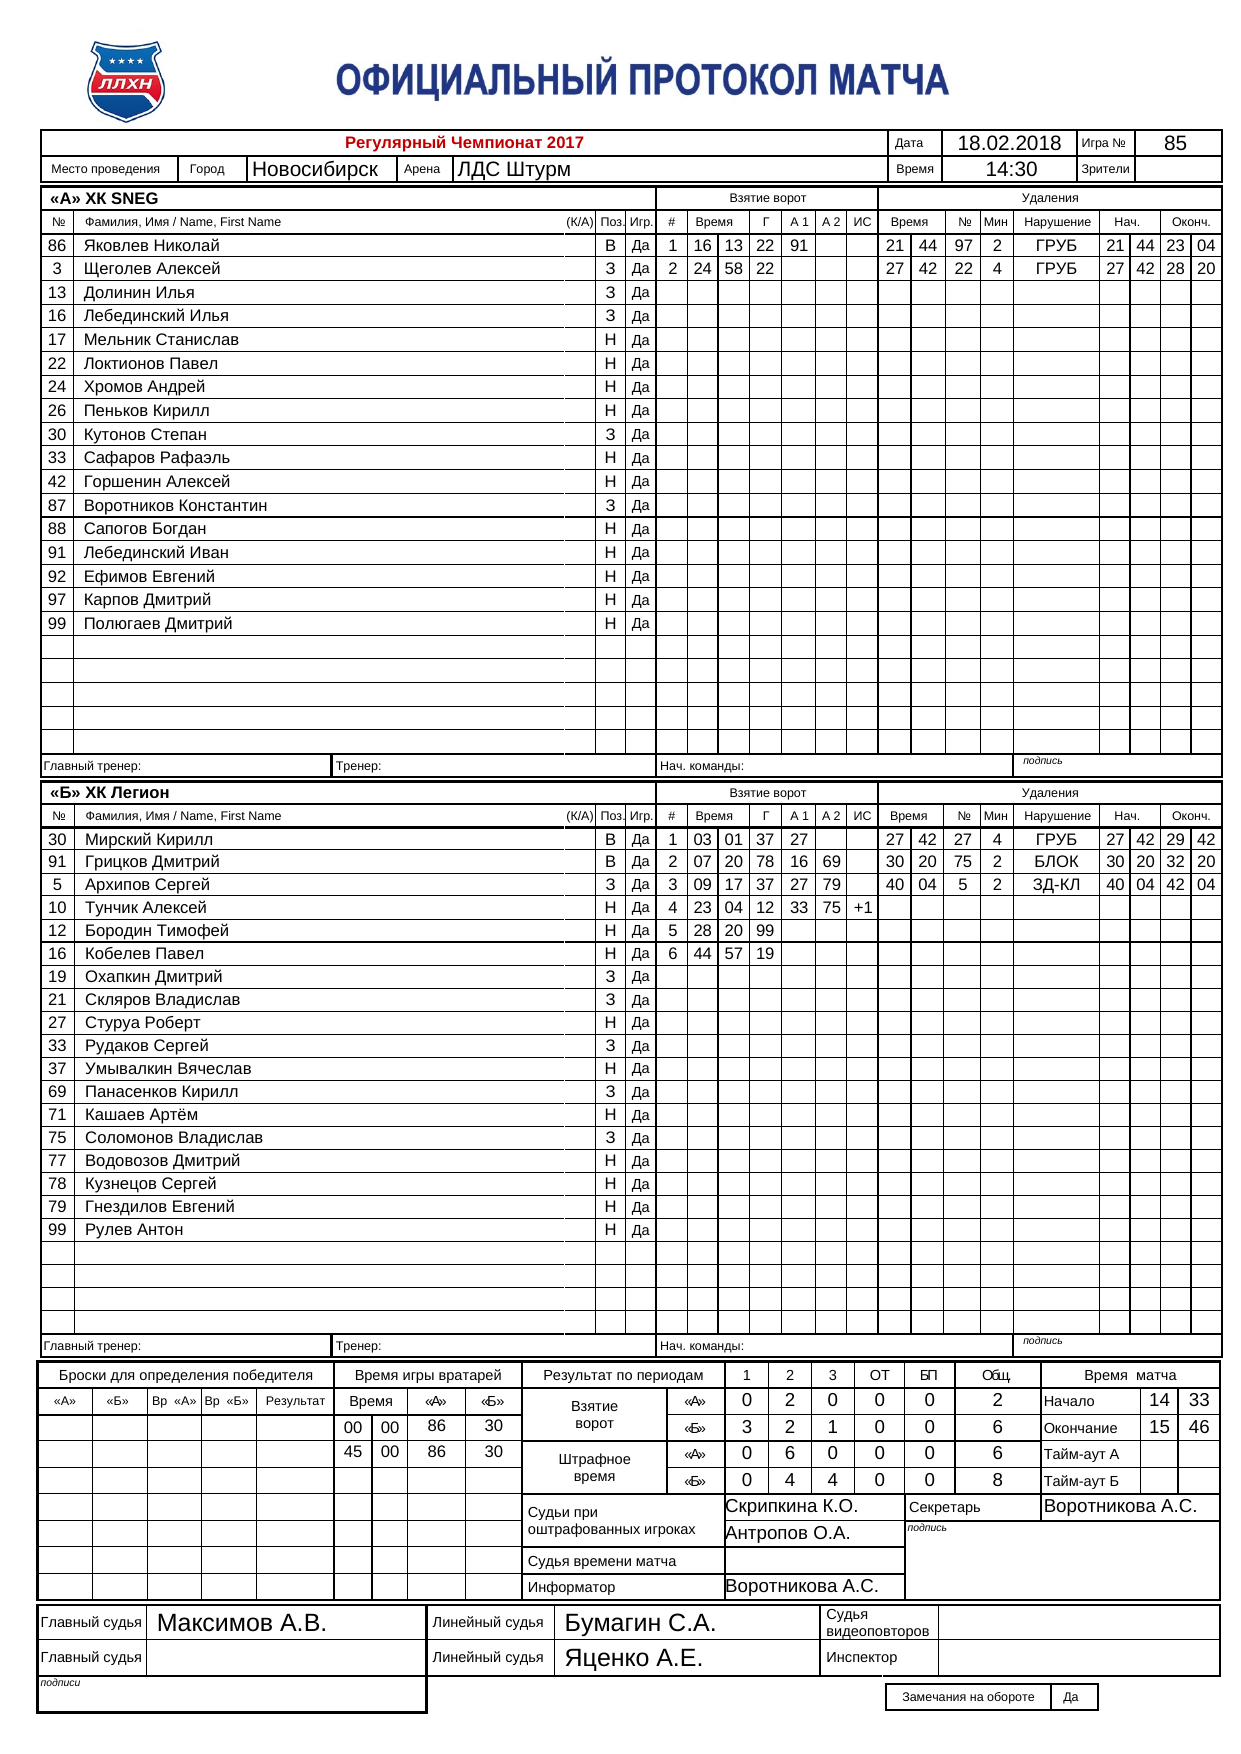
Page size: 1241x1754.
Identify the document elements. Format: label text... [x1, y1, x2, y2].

table_cell [912, 636, 945, 658]
table_cell [1014, 328, 1099, 351]
table_cell [1161, 541, 1190, 564]
table_cell [657, 1150, 687, 1172]
table_cell [719, 659, 749, 682]
table_cell [719, 470, 749, 493]
table_cell А 2 [816, 805, 846, 826]
table_cell [565, 1288, 595, 1310]
table_cell [688, 399, 717, 422]
table_cell [1192, 730, 1221, 753]
table_cell [946, 352, 980, 374]
table_cell 21 [1100, 235, 1129, 256]
table_cell [847, 1012, 877, 1033]
table_cell [726, 1548, 904, 1573]
table_cell 27 [879, 829, 910, 849]
table_cell 0 [905, 1415, 954, 1440]
table_cell Нач. команды: [657, 1335, 1012, 1356]
table_cell [1161, 989, 1190, 1011]
table_cell [1014, 1035, 1099, 1057]
table_cell 20 [719, 850, 749, 872]
table_cell [719, 1058, 749, 1079]
table_cell [750, 966, 781, 987]
table_cell [1014, 1058, 1099, 1079]
table_cell [688, 281, 717, 303]
table_cell [657, 423, 687, 445]
table_cell 2 [769, 1389, 811, 1413]
table_cell [981, 352, 1013, 374]
table_cell Да [626, 896, 655, 918]
table_cell [408, 1468, 465, 1493]
table_cell [688, 683, 717, 706]
table_cell Оконч. [1161, 805, 1221, 826]
table_cell [565, 1081, 595, 1103]
table_cell [1131, 1104, 1160, 1126]
table_cell [39, 1574, 92, 1599]
table_cell [688, 588, 717, 611]
table_cell [565, 399, 595, 422]
table_cell Панасенков Кирилл [75, 1081, 564, 1103]
table_cell [847, 683, 877, 706]
table_cell [750, 707, 781, 729]
table_cell [782, 1265, 815, 1287]
table_cell [879, 636, 910, 658]
table_cell «Б» [668, 1468, 724, 1493]
table_cell 0 [726, 1442, 768, 1467]
table_cell [816, 730, 846, 753]
table_cell [782, 1127, 815, 1149]
table_cell ЛДС Штурм [454, 157, 887, 181]
table_cell [657, 328, 687, 351]
table_cell [202, 1547, 256, 1573]
table_cell [565, 1173, 595, 1195]
table_cell [981, 1127, 1013, 1149]
table_cell [1192, 1035, 1221, 1057]
table_cell ИС [847, 805, 877, 826]
table_cell [750, 1288, 781, 1310]
table_cell [657, 707, 687, 729]
table_cell [1100, 943, 1129, 964]
table_cell [42, 1265, 74, 1287]
table_cell Воротникова А.С. [1042, 1495, 1219, 1520]
table_cell [688, 1288, 717, 1310]
table_cell 0 [855, 1415, 904, 1440]
table_cell [657, 1196, 687, 1218]
table_cell Да [626, 966, 655, 987]
table_cell 2 [657, 850, 687, 872]
table_cell «А» [668, 1389, 724, 1413]
table_cell [981, 1150, 1013, 1172]
table_cell [944, 1311, 980, 1333]
table_cell [1100, 1288, 1129, 1310]
table_cell [1161, 1058, 1190, 1079]
table_cell [1014, 446, 1099, 469]
table_cell [912, 683, 945, 706]
table_cell [626, 730, 655, 753]
table_cell [596, 1288, 625, 1310]
table_cell [750, 494, 781, 516]
table_cell 17 [719, 874, 749, 895]
table_cell [565, 235, 595, 256]
table_cell [1161, 1196, 1190, 1218]
table_header «Б» ХК Легион [42, 783, 655, 803]
table_cell Нач. [1100, 211, 1160, 233]
table_cell [719, 1127, 749, 1149]
table_cell [816, 1219, 846, 1241]
table_cell [879, 1127, 910, 1149]
table_cell [816, 541, 846, 564]
table_cell [750, 518, 781, 540]
table_cell [750, 281, 781, 303]
table_cell 23 [688, 896, 717, 918]
table_cell [657, 966, 687, 987]
table_cell [750, 1035, 781, 1057]
table_cell [782, 1219, 815, 1241]
table_cell [912, 1012, 943, 1033]
table_cell [688, 1242, 717, 1264]
table_cell [1161, 588, 1190, 611]
table_cell Н [596, 896, 625, 918]
table_cell [879, 1150, 910, 1172]
table_cell [879, 1288, 910, 1310]
table_cell [565, 257, 595, 280]
table_cell Судьи при оштрафованных игроках [523, 1495, 724, 1546]
table_cell [981, 920, 1013, 941]
table_cell [879, 352, 910, 374]
table_cell Н [596, 541, 625, 564]
table_cell [93, 1468, 147, 1493]
table_cell [816, 565, 846, 587]
table_cell [1131, 1196, 1160, 1218]
table_cell [750, 1058, 781, 1079]
table_cell [1100, 352, 1129, 374]
table_cell 91 [42, 850, 74, 872]
table_cell [626, 707, 655, 729]
table_cell З [596, 257, 625, 280]
table_cell 42 [1131, 829, 1160, 849]
table_cell ГРУБ [1014, 235, 1099, 256]
table_cell [93, 1441, 147, 1467]
table_cell Стуруа Роберт [75, 1012, 564, 1033]
table_cell Кашаев Артём [75, 1104, 564, 1126]
table_cell [1131, 494, 1160, 516]
table_cell Время [335, 1389, 407, 1413]
table_cell 0 [905, 1468, 954, 1493]
table_cell [879, 1035, 910, 1057]
table_cell [1100, 659, 1129, 682]
table_cell 75 [42, 1127, 74, 1149]
table_cell 37 [42, 1058, 74, 1079]
table_cell [912, 1173, 943, 1195]
table_cell [688, 1035, 717, 1057]
table_cell [1014, 423, 1099, 445]
table_cell [1161, 612, 1190, 634]
table_cell [1192, 565, 1221, 587]
table_cell [1192, 1104, 1221, 1126]
table_cell 0 [905, 1389, 954, 1413]
table_cell [782, 328, 815, 351]
table_cell [688, 565, 717, 587]
table_cell Воротникова А.С. [726, 1575, 904, 1599]
table_cell [1131, 612, 1160, 634]
table_cell [1131, 1012, 1160, 1033]
table_cell [750, 470, 781, 493]
table_cell 14:30 [943, 157, 1076, 181]
table_cell 30 [42, 829, 74, 849]
table_cell [596, 1265, 625, 1287]
table_cell Да [626, 423, 655, 445]
table_cell [1131, 352, 1160, 374]
table_cell 04 [719, 896, 749, 918]
table_cell 0 [812, 1442, 854, 1467]
table_cell [782, 305, 815, 327]
table_cell [1131, 541, 1160, 564]
table_cell Нач. команды: [657, 755, 1012, 776]
table_header Удаления [879, 188, 1221, 209]
table_cell [1014, 588, 1099, 611]
table_cell З [596, 494, 625, 516]
table_cell [1014, 1012, 1099, 1033]
table_cell [626, 683, 655, 706]
table_cell 00 [373, 1416, 407, 1440]
table_cell [981, 612, 1013, 634]
table_cell [1100, 707, 1129, 729]
table_cell Окончание [1042, 1415, 1140, 1440]
table_cell [74, 659, 564, 682]
table_cell [879, 588, 910, 611]
table_cell [42, 730, 73, 753]
table_cell [719, 1311, 749, 1333]
table_cell [657, 494, 687, 516]
table_cell [1192, 1219, 1221, 1241]
table_cell [782, 1035, 815, 1057]
table_cell [1014, 1127, 1099, 1149]
table_cell Да [626, 494, 655, 516]
table_cell [1131, 518, 1160, 540]
table_cell Фамилия, Имя / Name, First Name [75, 805, 565, 826]
table_cell Пеньков Кирилл [74, 399, 564, 422]
table_cell Да [626, 305, 655, 327]
table_cell [816, 1265, 846, 1287]
table_cell [816, 920, 846, 941]
table_cell З [596, 966, 625, 987]
table_cell [335, 1494, 371, 1520]
table_cell [596, 659, 625, 682]
table_cell [1100, 518, 1129, 540]
table_cell [1192, 541, 1221, 564]
table_cell 42 [1192, 829, 1221, 849]
table_cell [912, 376, 945, 398]
table_cell [981, 1265, 1013, 1287]
table_cell [1131, 1265, 1160, 1287]
table_cell [912, 1196, 943, 1218]
table_cell [1014, 376, 1099, 398]
table_cell [565, 874, 595, 895]
table_cell 4 [812, 1468, 854, 1493]
table_cell [408, 1521, 465, 1546]
table_cell [688, 1311, 717, 1333]
table_cell 33 [42, 1035, 74, 1057]
table_cell [657, 659, 687, 682]
table_cell 04 [912, 874, 943, 895]
table_cell [257, 1547, 333, 1573]
table_cell [565, 636, 595, 658]
table_cell [847, 518, 877, 540]
table_cell 97 [42, 588, 73, 611]
table_cell [1131, 588, 1160, 611]
table_cell 00 [335, 1416, 371, 1440]
table_cell [565, 966, 595, 987]
table_cell [719, 1265, 749, 1287]
table_cell [1100, 1219, 1129, 1241]
table_cell Н [596, 376, 625, 398]
table_cell Кутонов Степан [74, 423, 564, 445]
table_cell [1014, 707, 1099, 729]
table_cell [565, 1127, 595, 1149]
table_cell [944, 966, 980, 987]
table_cell [782, 423, 815, 445]
table_cell [202, 1494, 256, 1520]
table_cell [626, 1242, 655, 1264]
table_cell 78 [750, 850, 781, 872]
table_cell [1161, 920, 1190, 941]
table_cell [944, 1104, 980, 1126]
table_cell [719, 707, 749, 729]
table_cell [981, 1012, 1013, 1033]
table_cell [93, 1521, 147, 1546]
table_cell [847, 829, 877, 849]
table_cell 32 [1161, 850, 1190, 872]
table_cell [912, 588, 945, 611]
table_cell 86 [408, 1441, 465, 1467]
table_cell [847, 1104, 877, 1126]
table_cell [1014, 1288, 1099, 1310]
table_cell [879, 659, 910, 682]
table_cell [1131, 565, 1160, 587]
table_cell [565, 1265, 595, 1287]
table_cell [782, 376, 815, 398]
table_cell [912, 1311, 943, 1333]
table_cell 27 [782, 874, 815, 895]
table_cell 15 [1141, 1415, 1177, 1440]
table_cell [1192, 1173, 1221, 1195]
table_cell 16 [782, 850, 815, 872]
table_cell [782, 683, 815, 706]
table_cell Взятие ворот [523, 1389, 666, 1440]
table_cell [912, 423, 945, 445]
table_cell [373, 1521, 407, 1546]
table_cell [148, 1574, 201, 1599]
table_cell [981, 1081, 1013, 1103]
table_cell Да [626, 565, 655, 587]
table_cell Время [688, 211, 749, 233]
table_cell [688, 1104, 717, 1126]
table_cell Да [626, 1081, 655, 1103]
table_cell [565, 683, 595, 706]
table_cell [1131, 1127, 1160, 1149]
table_cell [981, 399, 1013, 422]
table_cell [657, 470, 687, 493]
table_cell [816, 376, 846, 398]
table_cell [879, 707, 910, 729]
table_cell [1161, 399, 1190, 422]
table_header «А» ХК SNEG [42, 188, 655, 209]
table_cell [816, 943, 846, 964]
table_cell [847, 470, 877, 493]
table_cell 2 [981, 850, 1013, 872]
table_cell 00 [373, 1441, 407, 1467]
table_header БП [905, 1363, 954, 1387]
table_cell 5 [657, 920, 687, 941]
table_cell Да [626, 612, 655, 634]
table_cell [1100, 281, 1129, 303]
table_cell Соломонов Владислав [75, 1127, 564, 1149]
table_cell 07 [688, 850, 717, 872]
table_cell Главный судья [39, 1640, 146, 1675]
table_cell 99 [42, 612, 73, 634]
table_cell 16 [42, 943, 74, 964]
table_cell [816, 659, 846, 682]
table_cell 33 [1179, 1389, 1219, 1413]
table_cell 0 [726, 1468, 768, 1493]
table_cell [565, 730, 595, 753]
table_cell [688, 1058, 717, 1079]
table_cell [912, 305, 945, 327]
table_cell [688, 659, 717, 682]
table_cell [202, 1441, 256, 1467]
table_cell [466, 1547, 521, 1573]
table_cell [75, 1311, 564, 1333]
table_cell 20 [1131, 850, 1160, 872]
table_cell [782, 281, 815, 303]
table_cell [1161, 376, 1190, 398]
table_cell [1014, 730, 1099, 753]
table_cell [1161, 352, 1190, 374]
table_cell [657, 518, 687, 540]
table_cell [879, 328, 910, 351]
table_cell [981, 1058, 1013, 1079]
table_cell [847, 1150, 877, 1172]
table_cell [750, 1242, 781, 1264]
table_cell Арена [398, 157, 452, 181]
table_cell [565, 376, 595, 398]
table_cell Новосибирск [248, 157, 396, 181]
table_cell [879, 1219, 910, 1241]
table_cell Мин [981, 805, 1013, 826]
table_cell [1192, 1196, 1221, 1218]
table_cell Да [626, 588, 655, 611]
table_cell [1100, 896, 1129, 918]
table_cell [750, 1081, 781, 1103]
table_cell [946, 328, 980, 351]
table_cell 30 [1100, 850, 1129, 872]
table_cell [847, 707, 877, 729]
table_cell [816, 1081, 846, 1103]
table_cell 27 [1100, 829, 1129, 849]
table_cell 27 [1100, 257, 1129, 280]
table_cell Место проведения [42, 157, 177, 181]
table_cell [657, 1012, 687, 1033]
table_cell Долинин Илья [74, 281, 564, 303]
table_cell [816, 494, 846, 516]
table_cell [1161, 1012, 1190, 1033]
table_cell [1014, 1265, 1099, 1287]
table_cell 0 [855, 1389, 904, 1413]
table_cell 3 [726, 1415, 768, 1440]
table_cell [782, 352, 815, 374]
table_cell Умывалкин Вячеслав [75, 1058, 564, 1079]
table_cell [147, 1640, 425, 1675]
table_cell [912, 1242, 943, 1264]
table_cell [816, 683, 846, 706]
table_cell [847, 1058, 877, 1079]
table_cell Кобелев Павел [75, 943, 564, 964]
table_cell [750, 423, 781, 445]
table_cell [847, 446, 877, 469]
table_cell [750, 541, 781, 564]
table_cell [944, 1265, 980, 1287]
table_cell Да [626, 1196, 655, 1218]
table_cell Н [596, 1104, 625, 1126]
table_cell [946, 565, 980, 587]
table_cell [373, 1547, 407, 1573]
table_cell Скляров Владислав [75, 989, 564, 1011]
table_cell [816, 257, 846, 280]
table_cell [912, 399, 945, 422]
table_cell [1192, 588, 1221, 611]
table_cell [782, 518, 815, 540]
table_header 85 [1136, 131, 1221, 155]
table_cell [1161, 1242, 1190, 1264]
table_cell [1161, 305, 1190, 327]
table_cell 21 [879, 235, 910, 256]
table_cell 5 [42, 874, 74, 895]
table_cell [565, 1150, 595, 1172]
table_cell [750, 612, 781, 634]
table_cell Да [626, 1127, 655, 1149]
table_cell [42, 636, 73, 658]
table_cell [657, 352, 687, 374]
table_cell [719, 1288, 749, 1310]
table_cell [750, 1127, 781, 1149]
table_cell [1131, 1173, 1160, 1195]
table_cell [946, 730, 980, 753]
table_cell Сафаров Рафаэль [74, 446, 564, 469]
table_cell [816, 328, 846, 351]
table_cell [719, 399, 749, 422]
table_cell 78 [42, 1173, 74, 1195]
table_header Общ. [956, 1363, 1040, 1387]
table_cell Мирский Кирилл [75, 829, 564, 849]
table_cell [565, 352, 595, 374]
table_cell [657, 1173, 687, 1195]
table_cell Информатор [523, 1575, 724, 1599]
table_cell [1100, 1058, 1129, 1079]
table_cell Г [750, 805, 781, 826]
table_cell 1 [657, 829, 687, 849]
table_cell [944, 1150, 980, 1172]
table_cell [1192, 305, 1221, 327]
table_cell 6 [657, 943, 687, 964]
table_cell [466, 1521, 521, 1546]
table_cell «А» [408, 1389, 465, 1413]
table_cell [879, 730, 910, 753]
table_cell [946, 518, 980, 540]
table_cell [816, 1196, 846, 1218]
table_cell Оконч. [1161, 211, 1221, 233]
table_cell [944, 920, 980, 941]
table_cell [816, 1311, 846, 1333]
table_cell [1161, 683, 1190, 706]
table_cell [782, 659, 815, 682]
table_cell [657, 1035, 687, 1057]
table_cell [1131, 1242, 1160, 1264]
table_cell [408, 1574, 465, 1599]
table_cell [847, 943, 877, 964]
table_cell [626, 1288, 655, 1310]
table_cell [74, 636, 564, 658]
table_cell 86 [42, 235, 73, 256]
table_cell [565, 1311, 595, 1333]
table_cell [657, 305, 687, 327]
table_cell [816, 1012, 846, 1033]
table_cell [912, 943, 943, 964]
table_cell [719, 1196, 749, 1218]
table_cell [1131, 470, 1160, 493]
table_cell [565, 850, 595, 872]
table_cell [847, 305, 877, 327]
table_cell [1192, 1242, 1221, 1264]
table_cell [946, 683, 980, 706]
table_cell 40 [1100, 874, 1129, 895]
table_header Игра № [1078, 131, 1134, 155]
table_cell [335, 1468, 371, 1493]
table_cell [912, 446, 945, 469]
table_cell Тайм-аут Б [1042, 1468, 1140, 1493]
table_cell 16 [688, 235, 717, 256]
table_cell 19 [42, 966, 74, 987]
table_cell [565, 1058, 595, 1079]
table_cell подписи [39, 1677, 425, 1711]
table_cell [782, 612, 815, 634]
table_cell [981, 565, 1013, 587]
table_cell [688, 352, 717, 374]
table_cell [148, 1494, 201, 1520]
table_cell 28 [688, 920, 717, 941]
table_cell [782, 446, 815, 469]
table_cell [719, 305, 749, 327]
table_cell [946, 376, 980, 398]
table_cell [981, 683, 1013, 706]
table_cell [782, 1058, 815, 1079]
table_cell [93, 1416, 147, 1440]
table_cell Локтионов Павел [74, 352, 564, 374]
table_cell 22 [946, 257, 980, 280]
table_cell Да [626, 1219, 655, 1241]
table_cell [879, 446, 910, 469]
table_cell [981, 1288, 1013, 1310]
table_cell [1192, 896, 1221, 918]
table_header Удаления [879, 783, 1221, 803]
table_cell [879, 281, 910, 303]
table_cell [75, 1288, 564, 1310]
table_cell [847, 1242, 877, 1264]
table_cell 0 [855, 1442, 904, 1467]
table_cell [719, 1035, 749, 1057]
table_cell [1131, 399, 1160, 422]
table_cell [816, 446, 846, 469]
table_cell Н [596, 1219, 625, 1241]
table_cell [944, 1081, 980, 1103]
table_cell подпись [1014, 755, 1221, 776]
table_cell [816, 423, 846, 445]
table_cell [816, 399, 846, 422]
table_cell [750, 446, 781, 469]
table_cell [657, 1081, 687, 1103]
table_cell Ефимов Евгений [74, 565, 564, 587]
table_cell [565, 518, 595, 540]
table_cell [879, 989, 910, 1011]
table_cell [1192, 1058, 1221, 1079]
table_cell [1014, 1173, 1099, 1195]
table_cell [1014, 636, 1099, 658]
table_cell 86 [408, 1416, 465, 1440]
table_cell 79 [42, 1196, 74, 1218]
table_cell 4 [981, 829, 1013, 849]
table_cell [879, 683, 910, 706]
table_cell 88 [42, 518, 73, 540]
table_cell [782, 1104, 815, 1126]
table_cell [719, 1012, 749, 1033]
table_cell [816, 281, 846, 303]
table_cell Да [626, 235, 655, 256]
table_cell [944, 1242, 980, 1264]
table_cell [75, 1265, 564, 1287]
table_cell [1161, 1127, 1190, 1149]
table_cell [565, 305, 595, 327]
table_cell [847, 850, 877, 872]
table_cell [816, 1173, 846, 1195]
table_cell [879, 423, 910, 445]
table_cell А 2 [816, 211, 846, 233]
table_cell ГРУБ [1014, 829, 1099, 849]
table_cell [879, 1265, 910, 1287]
table_cell Штрафное время [523, 1442, 666, 1493]
table_cell [944, 1173, 980, 1195]
table_cell Да [626, 989, 655, 1011]
table_cell Бородин Тимофей [75, 920, 564, 941]
table_cell [1131, 989, 1160, 1011]
table_cell [202, 1574, 256, 1599]
table_cell 37 [750, 829, 781, 849]
table_cell «А» [668, 1442, 724, 1467]
table_cell Н [596, 1173, 625, 1195]
table_cell Н [596, 446, 625, 469]
table_cell [879, 920, 910, 941]
table_cell [1192, 1265, 1221, 1287]
table_cell 2 [956, 1389, 1040, 1413]
table_cell Да [626, 470, 655, 493]
table_cell [719, 1104, 749, 1126]
table_cell № [944, 805, 980, 826]
table_cell Нарушение [1014, 805, 1099, 826]
table_cell [688, 518, 717, 540]
table_cell [42, 1288, 74, 1310]
table_cell [1161, 636, 1190, 658]
table_cell [847, 966, 877, 987]
table_header Замечания на обороте [887, 1685, 1050, 1709]
table_cell [847, 1311, 877, 1333]
table_cell [981, 518, 1013, 540]
table_cell [782, 1288, 815, 1310]
table_cell Время [688, 805, 749, 826]
table_cell А 1 [782, 805, 815, 826]
table_cell [912, 541, 945, 564]
table_cell Скрипкина К.О. [726, 1495, 904, 1520]
table_cell [847, 874, 877, 895]
table_cell [1014, 966, 1099, 987]
table_cell Вр «Б» [202, 1389, 256, 1413]
table_cell 44 [1131, 235, 1160, 256]
table_cell [1161, 470, 1190, 493]
table_cell [1192, 376, 1221, 398]
table_cell [1014, 1150, 1099, 1172]
table_cell [466, 1574, 521, 1599]
table_cell [565, 612, 595, 634]
table_cell [1192, 1127, 1221, 1149]
table_cell [373, 1574, 407, 1599]
table_cell Н [596, 1012, 625, 1033]
table_cell [981, 1242, 1013, 1264]
table_cell Да [626, 874, 655, 895]
table_cell [782, 1242, 815, 1264]
table_cell Да [626, 920, 655, 941]
table_cell 6 [956, 1442, 1040, 1467]
table_cell [1136, 157, 1221, 181]
table_cell [1014, 896, 1099, 918]
table_cell [912, 1288, 943, 1310]
table_cell [981, 1311, 1013, 1333]
table_cell [42, 707, 73, 729]
table_cell [782, 707, 815, 729]
table_cell [912, 352, 945, 374]
table_cell [750, 1311, 781, 1333]
table_cell 97 [946, 235, 980, 256]
table_cell 16 [42, 305, 73, 327]
table_cell [750, 1265, 781, 1287]
table_cell [981, 943, 1013, 964]
table_cell [1161, 281, 1190, 303]
table_cell [1100, 328, 1129, 351]
table_cell [879, 612, 910, 634]
table_cell [565, 943, 595, 964]
table_cell 21 [42, 989, 74, 1011]
table_cell [93, 1574, 147, 1599]
table_cell [847, 399, 877, 422]
table_cell [944, 896, 980, 918]
table_cell 92 [42, 565, 73, 587]
table_cell 69 [816, 850, 846, 872]
table_cell [1131, 281, 1160, 303]
table_cell [981, 730, 1013, 753]
table_cell Да [626, 1173, 655, 1195]
table_cell 20 [719, 920, 749, 941]
table_cell З [596, 281, 625, 303]
table_cell Главный тренер: [42, 755, 330, 776]
table_cell [1014, 943, 1099, 964]
table_cell [657, 1242, 687, 1264]
table_cell [816, 1035, 846, 1057]
table_cell [912, 1035, 943, 1057]
table_cell Вр «А» [148, 1389, 201, 1413]
table_cell [657, 612, 687, 634]
table_cell [750, 588, 781, 611]
table_cell 0 [812, 1389, 854, 1413]
table_cell [1100, 730, 1129, 753]
table_cell [1161, 966, 1190, 987]
table_cell [565, 588, 595, 611]
table_cell 1 [812, 1415, 854, 1440]
table_cell [944, 1035, 980, 1057]
table_cell [879, 399, 910, 422]
table_cell [847, 588, 877, 611]
table_cell [657, 446, 687, 469]
table_cell [719, 494, 749, 516]
table_cell [816, 588, 846, 611]
table_cell 30 [42, 423, 73, 445]
table_cell 2 [657, 257, 687, 280]
table_cell [847, 659, 877, 682]
table_cell № [42, 805, 74, 826]
table_cell [657, 541, 687, 564]
table_cell 44 [688, 943, 717, 964]
table_header Дата [889, 131, 941, 155]
table_cell 04 [1131, 874, 1160, 895]
table_cell [688, 1173, 717, 1195]
table_cell [1014, 470, 1099, 493]
table_cell [596, 683, 625, 706]
table_cell [847, 920, 877, 941]
table_cell [719, 518, 749, 540]
table_cell [657, 281, 687, 303]
table_cell [1192, 1288, 1221, 1310]
table_cell [946, 612, 980, 634]
table_cell [1131, 446, 1160, 469]
table_cell [750, 399, 781, 422]
table_cell [719, 446, 749, 469]
table_cell [847, 636, 877, 658]
table_cell [946, 588, 980, 611]
table_cell [750, 328, 781, 351]
table_cell [688, 470, 717, 493]
table_cell [657, 1288, 687, 1310]
table_cell [782, 494, 815, 516]
table_cell З [596, 989, 625, 1011]
table_cell [626, 1265, 655, 1287]
table_cell [981, 1035, 1013, 1057]
table_cell [879, 1311, 910, 1333]
table_cell [946, 423, 980, 445]
table_cell [93, 1547, 147, 1573]
table_cell [1192, 989, 1221, 1011]
table_header Время матча [1042, 1363, 1219, 1387]
table_cell [688, 1150, 717, 1172]
table_cell Лебединский Илья [74, 305, 564, 327]
table_cell [335, 1521, 371, 1546]
table_cell 33 [782, 896, 815, 918]
table_cell [688, 707, 717, 729]
table_cell [847, 1196, 877, 1218]
table_cell 79 [816, 874, 846, 895]
table_cell [879, 1012, 910, 1033]
table_cell Время [879, 805, 943, 826]
table_cell 27 [782, 829, 815, 849]
table_cell 4 [981, 257, 1013, 280]
table_cell [1141, 1468, 1177, 1493]
table_cell [148, 1521, 201, 1546]
table_cell [1100, 588, 1129, 611]
table_cell 20 [912, 850, 943, 872]
table_cell Сапогов Богдан [74, 518, 564, 540]
table_cell [565, 1242, 595, 1264]
table_cell [688, 494, 717, 516]
table_cell 44 [912, 235, 945, 256]
table_cell Линейный судья [428, 1606, 554, 1639]
table_cell [816, 989, 846, 1011]
table_cell [565, 989, 595, 1011]
table_cell [657, 1104, 687, 1126]
table_cell [1141, 1441, 1177, 1467]
table_cell Н [596, 352, 625, 374]
table_cell [1161, 1104, 1190, 1126]
table_cell «Б» [93, 1389, 147, 1413]
table_cell Лебединский Иван [74, 541, 564, 564]
table_cell Судья времени матча [523, 1548, 724, 1573]
table_cell [657, 1127, 687, 1149]
table_cell [148, 1547, 201, 1573]
table_cell [1100, 1242, 1129, 1264]
table_cell 71 [42, 1104, 74, 1126]
table_cell 1 [657, 235, 687, 256]
table_cell [688, 446, 717, 469]
table_cell [1100, 1081, 1129, 1103]
table_cell «Б» [668, 1415, 724, 1440]
table_cell 01 [719, 829, 749, 849]
table_cell [1100, 683, 1129, 706]
table_cell [719, 636, 749, 658]
table_cell [981, 659, 1013, 682]
table_cell [42, 1242, 74, 1264]
table_cell 33 [42, 446, 73, 469]
table_cell [1014, 920, 1099, 941]
table_cell [944, 989, 980, 1011]
table_cell [816, 1288, 846, 1310]
table_cell [1014, 1311, 1099, 1333]
table_cell [719, 1242, 749, 1264]
table_cell [1131, 966, 1160, 987]
table_cell [565, 470, 595, 493]
table_cell Поз. [596, 211, 625, 233]
table_cell Бумагин С.А. [555, 1606, 819, 1639]
table_cell [1131, 1150, 1160, 1172]
table_cell Судья видеоповторов [821, 1606, 938, 1639]
table_cell [719, 281, 749, 303]
table_cell [750, 1219, 781, 1241]
table_cell подпись [906, 1522, 1219, 1599]
table_cell [939, 1606, 1219, 1639]
table_cell [847, 257, 877, 280]
table_cell Г [750, 211, 781, 233]
table_cell [39, 1468, 92, 1493]
table_cell [657, 636, 687, 658]
table_cell [565, 707, 595, 729]
table_cell [257, 1494, 333, 1520]
table_cell [1161, 446, 1190, 469]
table_cell [981, 989, 1013, 1011]
table_cell [1192, 636, 1221, 658]
table_cell [847, 281, 877, 303]
table_cell [879, 470, 910, 493]
table_cell [565, 1196, 595, 1218]
table_cell З [596, 1127, 625, 1149]
table_cell [879, 518, 910, 540]
table_cell [847, 352, 877, 374]
table_cell 91 [42, 541, 73, 564]
table_cell Да [626, 257, 655, 280]
table_cell [1100, 1265, 1129, 1287]
table_cell [782, 989, 815, 1011]
table_cell [944, 1127, 980, 1149]
table_header 1 [726, 1363, 768, 1387]
table_cell [912, 659, 945, 682]
table_cell Водовозов Дмитрий [75, 1150, 564, 1172]
table_cell [466, 1494, 521, 1520]
table_cell [1131, 1035, 1160, 1057]
table_cell [688, 612, 717, 634]
table_cell подпись [1014, 1335, 1221, 1356]
table_cell [688, 541, 717, 564]
table_cell [1161, 1081, 1190, 1103]
table_cell 46 [1179, 1415, 1219, 1440]
table_cell Да [626, 352, 655, 374]
table_cell [816, 1104, 846, 1126]
table_cell 30 [879, 850, 910, 872]
table_cell ГРУБ [1014, 257, 1099, 280]
table_cell [782, 730, 815, 753]
table_cell [816, 1127, 846, 1149]
table_cell Щеголев Алексей [74, 257, 564, 280]
table_cell [944, 943, 980, 964]
table_cell [912, 989, 943, 1011]
table_cell [981, 896, 1013, 918]
table_cell [879, 943, 910, 964]
table_cell [1131, 707, 1160, 729]
table_header Да [1052, 1685, 1097, 1709]
table_cell [946, 707, 980, 729]
table_cell (К/А) [565, 211, 595, 233]
table_cell [782, 966, 815, 987]
table_cell Поз. [596, 805, 625, 826]
table_cell [657, 1058, 687, 1079]
table_cell [816, 352, 846, 374]
table_cell [946, 659, 980, 682]
table_cell [74, 730, 564, 753]
table_cell [981, 541, 1013, 564]
table_cell Результат [257, 1389, 333, 1413]
table_cell 0 [726, 1389, 768, 1413]
table_cell [39, 1416, 92, 1440]
table_cell [816, 1058, 846, 1079]
table_cell Игр. [626, 211, 655, 233]
table_cell [1100, 989, 1129, 1011]
table_cell [847, 565, 877, 587]
table_cell [912, 730, 945, 753]
table_cell [466, 1468, 521, 1493]
table_cell 23 [1161, 235, 1190, 256]
table_cell [39, 1441, 92, 1467]
table_cell [688, 1081, 717, 1103]
table_cell [1192, 281, 1221, 303]
table_header Взятие ворот [657, 783, 877, 803]
table_header 2 [769, 1363, 811, 1387]
table_cell [42, 659, 73, 682]
table_cell [335, 1574, 371, 1599]
table_cell [1192, 423, 1221, 445]
table_cell [847, 730, 877, 753]
table_cell [912, 1058, 943, 1079]
table_cell [39, 1494, 92, 1520]
table_cell [782, 943, 815, 964]
table_cell [1100, 1104, 1129, 1126]
table_cell [1161, 1288, 1190, 1310]
table_cell [782, 920, 815, 941]
table_cell [847, 989, 877, 1011]
table_cell 26 [42, 399, 73, 422]
table_cell Да [626, 1104, 655, 1126]
table_cell [657, 1219, 687, 1241]
table_cell [596, 707, 625, 729]
table_cell [750, 1150, 781, 1172]
table_cell [688, 1265, 717, 1287]
table_cell [1100, 399, 1129, 422]
table_cell 77 [42, 1150, 74, 1172]
table_cell 37 [750, 874, 781, 895]
table_cell [750, 352, 781, 374]
table_cell [879, 494, 910, 516]
table_cell Рулев Антон [75, 1219, 564, 1241]
table_cell [1161, 1265, 1190, 1287]
table_cell [1014, 659, 1099, 682]
table_cell [1100, 920, 1129, 941]
table_cell [879, 1081, 910, 1103]
table_cell Н [596, 399, 625, 422]
table_cell [883, 1677, 1220, 1681]
table_cell [1161, 1219, 1190, 1241]
table_cell [879, 966, 910, 987]
table_cell [257, 1416, 333, 1440]
table_cell [912, 328, 945, 351]
table_cell [1100, 1311, 1129, 1333]
table_cell [1161, 707, 1190, 729]
table_cell [1100, 612, 1129, 634]
table_cell [879, 1242, 910, 1264]
table_cell [1161, 328, 1190, 351]
table_cell Яценко А.Е. [555, 1640, 819, 1675]
table_cell [1100, 446, 1129, 469]
table_cell [1099, 1682, 1220, 1711]
table_cell Да [626, 943, 655, 964]
table_cell [981, 470, 1013, 493]
table_cell [257, 1441, 333, 1467]
table_cell [1131, 943, 1160, 964]
table_cell [1192, 920, 1221, 941]
table_cell [946, 305, 980, 327]
table_cell 42 [912, 829, 943, 849]
table_cell [981, 376, 1013, 398]
table_cell [750, 376, 781, 398]
table_cell [782, 636, 815, 658]
table_cell [981, 423, 1013, 445]
table_cell [944, 1196, 980, 1218]
table_cell [565, 446, 595, 469]
table_cell [688, 1196, 717, 1218]
table_cell [719, 612, 749, 634]
table_cell [750, 683, 781, 706]
table_cell [816, 1150, 846, 1172]
table_cell [944, 1012, 980, 1033]
table_cell Мельник Станислав [74, 328, 564, 351]
table_cell [1192, 659, 1221, 682]
table_cell Мин [981, 211, 1013, 233]
table_cell 5 [944, 874, 980, 895]
table_cell Полюгаев Дмитрий [74, 612, 564, 634]
table_cell [847, 235, 877, 256]
table_cell [1192, 518, 1221, 540]
table_cell [688, 305, 717, 327]
table_cell [373, 1468, 407, 1493]
table_cell [879, 1058, 910, 1079]
table_cell [408, 1547, 465, 1573]
table_cell 27 [42, 1012, 74, 1033]
table_cell [912, 920, 943, 941]
table_cell Да [626, 446, 655, 469]
table_cell [782, 1311, 815, 1333]
table_cell [565, 659, 595, 682]
table_cell [1192, 683, 1221, 706]
table_cell Да [626, 829, 655, 849]
table_cell [688, 989, 717, 1011]
table_cell [1014, 1219, 1099, 1241]
table_cell [816, 612, 846, 634]
table_cell [750, 730, 781, 753]
table_cell 2 [769, 1415, 811, 1440]
table_cell [847, 1081, 877, 1103]
table_cell [1014, 565, 1099, 587]
table_cell [719, 966, 749, 987]
table_cell [565, 281, 595, 303]
table_cell [981, 1219, 1013, 1241]
table_cell [657, 730, 687, 753]
table_cell [946, 281, 980, 303]
table_cell 27 [879, 257, 910, 280]
table_cell Н [596, 1196, 625, 1218]
table_cell [879, 376, 910, 398]
table_cell 04 [1192, 874, 1221, 895]
table_cell [596, 1311, 625, 1333]
table_cell [39, 1547, 92, 1573]
table_cell [847, 1219, 877, 1241]
table_cell 45 [335, 1441, 371, 1467]
table_cell [1131, 636, 1160, 658]
table_cell (К/А) [565, 805, 595, 826]
table_cell [1014, 683, 1099, 706]
table_cell [1131, 920, 1160, 941]
table_cell 42 [1131, 257, 1160, 280]
table_cell [1131, 896, 1160, 918]
table_cell [981, 281, 1013, 303]
table_cell В [596, 850, 625, 872]
table_cell [816, 1242, 846, 1264]
table_cell 28 [1161, 257, 1190, 280]
table_cell [1192, 494, 1221, 516]
table_cell [1131, 1219, 1160, 1241]
table_cell [847, 612, 877, 634]
table_cell [912, 1219, 943, 1241]
table_header 3 [812, 1363, 854, 1387]
table_cell 20 [1192, 850, 1221, 872]
table_cell З [596, 305, 625, 327]
table_cell 8 [956, 1468, 1040, 1493]
table_cell Горшенин Алексей [74, 470, 564, 493]
table_cell [657, 683, 687, 706]
table_cell [912, 1081, 943, 1103]
table_cell Да [626, 399, 655, 422]
table_cell [657, 376, 687, 398]
table_cell [1192, 352, 1221, 374]
table_cell 20 [1192, 257, 1221, 280]
table_cell [981, 1196, 1013, 1218]
table_cell Н [596, 1150, 625, 1172]
table_cell [946, 446, 980, 469]
table_cell 3 [42, 257, 73, 280]
table_cell [750, 989, 781, 1011]
table_cell [912, 1104, 943, 1126]
table_cell [847, 1265, 877, 1287]
table_cell [1192, 1150, 1221, 1172]
table_cell [688, 1012, 717, 1033]
table_cell [816, 829, 846, 849]
table_cell [816, 518, 846, 540]
table_cell [1161, 659, 1190, 682]
table_cell Охапкин Дмитрий [75, 966, 564, 987]
table_cell [1192, 1012, 1221, 1033]
table_cell [1014, 494, 1099, 516]
table_cell [750, 659, 781, 682]
table_cell [1131, 376, 1160, 398]
table_cell [946, 541, 980, 564]
table_cell [1014, 1104, 1099, 1126]
table_cell 2 [981, 874, 1013, 895]
table_cell [981, 1104, 1013, 1126]
table_cell [719, 423, 749, 445]
table_cell [565, 328, 595, 351]
table_cell [596, 730, 625, 753]
table_cell [202, 1468, 256, 1493]
table_cell 40 [879, 874, 910, 895]
table_cell [981, 636, 1013, 658]
table_cell Главный тренер: [42, 1335, 330, 1356]
table_cell Время [889, 157, 941, 181]
table_cell [1014, 352, 1099, 374]
table_cell [148, 1441, 201, 1467]
table_cell [816, 966, 846, 987]
table_cell [626, 659, 655, 682]
table_cell ИС [847, 211, 877, 233]
table_cell [981, 494, 1013, 516]
table_cell [847, 328, 877, 351]
table_cell [719, 1173, 749, 1195]
table_cell 42 [42, 470, 73, 493]
table_cell [946, 636, 980, 658]
table_cell [750, 305, 781, 327]
table_cell [148, 1468, 201, 1493]
table_cell З [596, 1035, 625, 1057]
table_cell Яковлев Николай [74, 235, 564, 256]
table_cell Город [179, 157, 246, 181]
table_cell [565, 423, 595, 445]
table_cell [816, 235, 846, 256]
table_cell [75, 1242, 564, 1264]
table_cell [981, 588, 1013, 611]
table_cell [1161, 518, 1190, 540]
table_cell 24 [688, 257, 717, 280]
table_cell [1192, 612, 1221, 634]
table_cell Карпов Дмитрий [74, 588, 564, 611]
table_cell Да [626, 1058, 655, 1079]
table_cell [782, 588, 815, 611]
table_cell [74, 707, 564, 729]
table_cell Начало [1042, 1389, 1140, 1413]
table_cell [1192, 943, 1221, 964]
table_cell [1131, 730, 1160, 753]
table_cell Да [626, 281, 655, 303]
table_cell [847, 541, 877, 564]
table_cell З [596, 1081, 625, 1103]
table_cell [782, 1012, 815, 1033]
table_cell 99 [42, 1219, 74, 1241]
table_cell [1131, 1311, 1160, 1333]
table_cell [1014, 1196, 1099, 1218]
table_cell 13 [719, 235, 749, 256]
table_cell [816, 707, 846, 729]
table_cell [750, 565, 781, 587]
table_cell [946, 470, 980, 493]
table_cell [782, 541, 815, 564]
table_cell Максимов А.В. [147, 1606, 425, 1639]
table_cell [1014, 989, 1099, 1011]
table_cell [946, 494, 980, 516]
table_cell Линейный судья [428, 1640, 554, 1675]
table_cell [202, 1416, 256, 1440]
table_header Регулярный Чемпионат 2017 [42, 131, 887, 155]
table_cell Архипов Сергей [75, 874, 564, 895]
table_cell +1 [847, 896, 877, 918]
table_cell Кузнецов Сергей [75, 1173, 564, 1195]
table_cell [688, 730, 717, 753]
table_cell [565, 1035, 595, 1057]
table_cell 04 [1192, 235, 1221, 256]
table_cell Главный судья [39, 1606, 146, 1639]
table_header ОТ [855, 1363, 904, 1387]
table_cell [879, 305, 910, 327]
table_cell [981, 446, 1013, 469]
table_cell [719, 683, 749, 706]
table_cell 6 [769, 1442, 811, 1467]
table_cell [626, 636, 655, 658]
table_cell [912, 565, 945, 587]
table_cell [688, 636, 717, 658]
table_cell [719, 541, 749, 564]
table_cell [1131, 328, 1160, 351]
table_cell З [596, 874, 625, 895]
table_cell [1100, 541, 1129, 564]
table_cell [1179, 1468, 1219, 1493]
table_cell [944, 1288, 980, 1310]
table_cell [1100, 565, 1129, 587]
table_cell Н [596, 943, 625, 964]
table_cell [1100, 1196, 1129, 1218]
table_cell [335, 1547, 371, 1573]
table_cell [1131, 683, 1160, 706]
table_cell [1100, 1150, 1129, 1172]
table_cell [879, 896, 910, 918]
table_cell Тайм-аут А [1042, 1441, 1140, 1467]
table_cell Рудаков Сергей [75, 1035, 564, 1057]
table_cell Да [626, 541, 655, 564]
table_cell [688, 376, 717, 398]
table_cell [816, 636, 846, 658]
table_cell [1192, 1081, 1221, 1103]
table_cell [912, 281, 945, 303]
table_cell [944, 1219, 980, 1241]
table_cell 22 [750, 235, 781, 256]
table_cell [750, 636, 781, 658]
table_cell [257, 1521, 333, 1546]
table_cell Да [626, 328, 655, 351]
table_cell «Б » [466, 1389, 521, 1413]
table_cell Зрители [1078, 157, 1134, 181]
table_cell [816, 305, 846, 327]
table_cell [782, 257, 815, 280]
table_cell [750, 1196, 781, 1218]
table_cell [750, 1173, 781, 1195]
table_cell [428, 1677, 882, 1711]
table_cell 6 [956, 1415, 1040, 1440]
table_cell Н [596, 565, 625, 587]
table_header Результат по периодам [523, 1363, 724, 1387]
table_cell [565, 1219, 595, 1241]
table_cell [1161, 1150, 1190, 1172]
table_cell [944, 1058, 980, 1079]
table_cell Н [596, 588, 625, 611]
table_cell 57 [719, 943, 749, 964]
table_cell Да [626, 850, 655, 872]
table_cell [1100, 423, 1129, 445]
table_cell [688, 328, 717, 351]
table_cell [719, 1150, 749, 1172]
table_cell [1014, 1242, 1099, 1264]
table_cell [688, 966, 717, 987]
table_cell [719, 989, 749, 1011]
table_cell Н [596, 470, 625, 493]
table_cell [42, 683, 73, 706]
table_cell [688, 423, 717, 445]
table_cell 91 [782, 235, 815, 256]
table_cell Грицков Дмитрий [75, 850, 564, 872]
table_cell [879, 565, 910, 587]
table_cell [1161, 943, 1190, 964]
table_cell [1014, 1081, 1099, 1103]
table_cell Да [626, 518, 655, 540]
table_cell [1100, 1173, 1129, 1195]
table_cell [1014, 281, 1099, 303]
table_cell [1014, 399, 1099, 422]
table_cell [202, 1521, 256, 1546]
table_cell 13 [42, 281, 73, 303]
table_cell [565, 829, 595, 849]
table_cell [719, 352, 749, 374]
table_cell [981, 707, 1013, 729]
table_cell 24 [42, 376, 73, 398]
table_cell Н [596, 612, 625, 634]
table_cell [1161, 565, 1190, 587]
table_cell 75 [944, 850, 980, 872]
table_cell [847, 494, 877, 516]
table_cell [1161, 494, 1190, 516]
table_cell [1014, 612, 1099, 634]
table_cell [1014, 541, 1099, 564]
table_cell [657, 1311, 687, 1333]
table_cell Время [879, 211, 945, 233]
table_header Взятие ворот [657, 188, 877, 209]
table_cell [1131, 659, 1160, 682]
table_cell [596, 636, 625, 658]
table_cell 3 [657, 874, 687, 895]
table_cell [912, 1127, 943, 1149]
table_cell [912, 470, 945, 493]
table_cell [847, 1127, 877, 1149]
table_cell Нач. [1100, 805, 1160, 826]
table_cell [981, 305, 1013, 327]
table_cell Гнездилов Евгений [75, 1196, 564, 1218]
table_cell [1192, 446, 1221, 469]
table_cell [657, 989, 687, 1011]
table_cell [782, 1196, 815, 1218]
table_cell 0 [905, 1442, 954, 1467]
table_cell [565, 896, 595, 918]
table_cell [1131, 305, 1160, 327]
table_cell Тренер: [333, 1335, 655, 1356]
table_cell # [657, 805, 687, 826]
table_cell [847, 1288, 877, 1310]
table_cell [657, 1265, 687, 1287]
table_cell [1161, 423, 1190, 445]
table_cell 14 [1141, 1389, 1177, 1413]
table_cell [1161, 1311, 1190, 1333]
table_cell [782, 1150, 815, 1172]
table_cell [1100, 1127, 1129, 1149]
table_cell [750, 1012, 781, 1033]
table_cell [1161, 1173, 1190, 1195]
table_cell [93, 1494, 147, 1520]
table_cell [912, 966, 943, 987]
table_cell 09 [688, 874, 717, 895]
table_cell [879, 1104, 910, 1126]
table_cell Тунчик Алексей [75, 896, 564, 918]
table_cell [912, 1265, 943, 1287]
picture [5, 28, 1179, 129]
table_cell Секретарь [906, 1495, 1040, 1520]
table_cell [912, 518, 945, 540]
table_cell 42 [1161, 874, 1190, 895]
table_cell «А» [39, 1389, 92, 1413]
table_cell [1161, 1035, 1190, 1057]
table_cell [981, 328, 1013, 351]
table_cell [782, 399, 815, 422]
table_cell [74, 683, 564, 706]
table_cell [912, 1150, 943, 1172]
table_cell 99 [750, 920, 781, 941]
table_cell [719, 588, 749, 611]
table_cell Да [626, 1035, 655, 1057]
table_cell [1179, 1441, 1219, 1467]
table_cell [1161, 896, 1190, 918]
table_cell № [42, 211, 73, 233]
table_cell [657, 399, 687, 422]
table_cell [1192, 470, 1221, 493]
table_cell [1192, 707, 1221, 729]
table_cell [565, 1012, 595, 1033]
table_cell 03 [688, 829, 717, 849]
table_cell [719, 730, 749, 753]
table_cell [719, 1081, 749, 1103]
table_cell [719, 328, 749, 351]
table_cell Да [626, 1012, 655, 1033]
table_cell [1100, 1012, 1129, 1033]
table_cell [1100, 494, 1129, 516]
table_cell [782, 1081, 815, 1103]
table_cell [939, 1640, 1219, 1675]
table_cell Инспектор [821, 1640, 938, 1675]
table_cell [657, 565, 687, 587]
table_cell Н [596, 1058, 625, 1079]
table_cell 69 [42, 1081, 74, 1103]
table_cell 19 [750, 943, 781, 964]
table_cell [565, 541, 595, 564]
table_cell [719, 1219, 749, 1241]
table_cell ЗД-КЛ [1014, 874, 1099, 895]
table_cell [39, 1521, 92, 1546]
table_cell [1131, 1058, 1160, 1079]
table_cell [946, 399, 980, 422]
table_header 18.02.2018 [943, 131, 1076, 155]
table_cell [1192, 966, 1221, 987]
table_cell [1131, 1288, 1160, 1310]
table_cell [148, 1416, 201, 1440]
table_cell [912, 494, 945, 516]
table_cell [912, 707, 945, 729]
table_cell 4 [657, 896, 687, 918]
table_cell [1161, 730, 1190, 753]
table_cell [1014, 305, 1099, 327]
table_cell [596, 1242, 625, 1264]
table_cell [719, 376, 749, 398]
table_cell А 1 [782, 211, 815, 233]
table_cell 30 [466, 1416, 521, 1440]
table_cell [1100, 1035, 1129, 1057]
table_cell 22 [42, 352, 73, 374]
table_cell [816, 470, 846, 493]
table_header Броски для определения победителя [39, 1363, 333, 1387]
table_cell Н [596, 328, 625, 351]
table_cell [1100, 966, 1129, 987]
table_cell [1192, 399, 1221, 422]
table_cell [750, 1104, 781, 1126]
table_cell [257, 1468, 333, 1493]
table_cell 29 [1161, 829, 1190, 849]
table_cell [1131, 1081, 1160, 1103]
table_cell [688, 1219, 717, 1241]
table_cell 4 [769, 1468, 811, 1493]
table_cell [42, 1311, 74, 1333]
table_cell [981, 966, 1013, 987]
table_cell [626, 1311, 655, 1333]
table_cell [847, 1035, 877, 1057]
table_cell [657, 588, 687, 611]
table_cell [1100, 470, 1129, 493]
table_cell [565, 1104, 595, 1126]
table_cell В [596, 829, 625, 849]
table_cell Нарушение [1014, 211, 1099, 233]
table_cell [981, 1173, 1013, 1195]
table_cell [1100, 305, 1129, 327]
table_cell [879, 1173, 910, 1195]
table_cell [847, 1173, 877, 1195]
table_cell [1192, 1311, 1221, 1333]
table_cell 30 [466, 1441, 521, 1467]
table_cell [1131, 423, 1160, 445]
table_cell [847, 376, 877, 398]
table_cell Хромов Андрей [74, 376, 564, 398]
table_cell Н [596, 920, 625, 941]
table_cell № [946, 211, 980, 233]
table_cell [782, 1173, 815, 1195]
table_cell 42 [912, 257, 945, 280]
table_cell [257, 1574, 333, 1599]
table_cell [565, 565, 595, 587]
table_cell Фамилия, Имя / Name, First Name [74, 211, 565, 233]
table_cell [1014, 518, 1099, 540]
table_cell 27 [944, 829, 980, 849]
table_cell [1100, 636, 1129, 658]
table_cell 12 [750, 896, 781, 918]
table_cell Игр. [626, 805, 655, 826]
table_cell 0 [855, 1468, 904, 1493]
table_cell [912, 612, 945, 634]
table_cell З [596, 423, 625, 445]
table_cell Да [626, 1150, 655, 1172]
table_cell БЛОК [1014, 850, 1099, 872]
table_cell Воротников Константин [74, 494, 564, 516]
table_cell [782, 565, 815, 587]
table_cell [879, 541, 910, 564]
table_cell [565, 920, 595, 941]
table_cell [912, 896, 943, 918]
table_cell 58 [719, 257, 749, 280]
table_cell [373, 1494, 407, 1520]
table_cell # [657, 211, 687, 233]
table_cell 12 [42, 920, 74, 941]
table_cell Да [626, 376, 655, 398]
table_cell [719, 565, 749, 587]
table_cell [688, 1127, 717, 1149]
table_cell В [596, 235, 625, 256]
table_header Время игры вратарей [335, 1363, 521, 1387]
table_cell [1100, 376, 1129, 398]
table_cell Тренер: [333, 755, 655, 776]
table_cell [847, 423, 877, 445]
table_cell Н [596, 518, 625, 540]
table_cell [565, 494, 595, 516]
table_cell Антропов О.А. [726, 1521, 904, 1546]
table_cell 17 [42, 328, 73, 351]
table_cell [782, 470, 815, 493]
table_cell 22 [750, 257, 781, 280]
table_cell [408, 1494, 465, 1520]
table_cell 87 [42, 494, 73, 516]
table_cell [879, 1196, 910, 1218]
table_cell [1192, 328, 1221, 351]
table_cell 10 [42, 896, 74, 918]
table_cell 2 [981, 235, 1013, 256]
table_cell 75 [816, 896, 846, 918]
